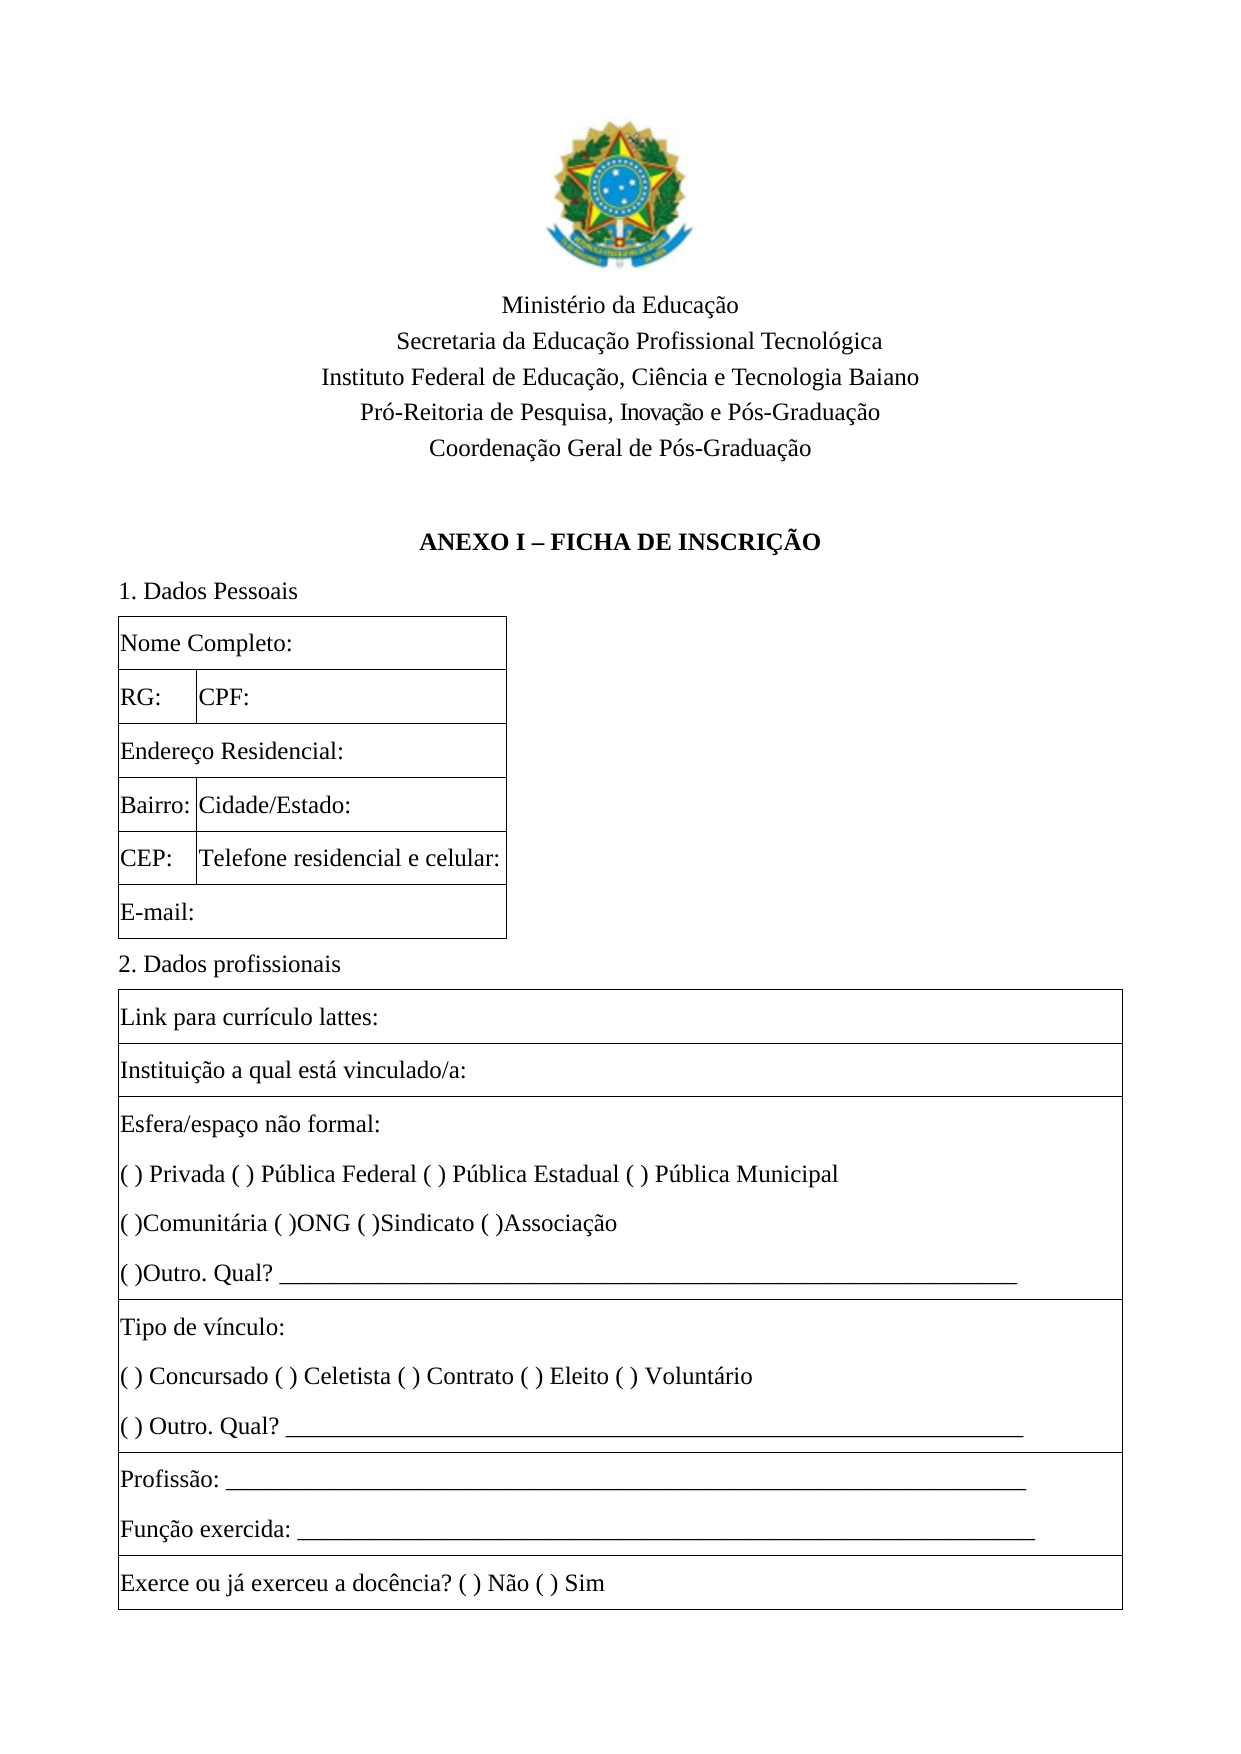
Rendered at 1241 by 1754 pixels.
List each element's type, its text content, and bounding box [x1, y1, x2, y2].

text 1. Dados Pessoais [118, 576, 1122, 605]
text Pró-Reitoria de Pesquisa, Inovação e Pós-Graduação [118, 397, 1122, 426]
text 2. Dados profissionais [118, 949, 1122, 978]
table_cell Esfera/espaço não formal: ( ) Privada ( ) Pública Federal ( ) Pública Estadual ( ) Pública Municipal ( )Comunitária ( )ONG ( )Sindicato ( )Associação ( )Outro. Qual? ___________________________________________________________ [119, 1097, 1122, 1299]
table_cell RG: [119, 670, 196, 723]
text Secretaria da Educação Profissional Tecnológica [118, 326, 1122, 354]
table_cell Profissão: ________________________________________________________________ Função exercida: ___________________________________________________________ [119, 1453, 1122, 1555]
table_header Nome Completo: [119, 617, 506, 669]
text Coordenação Geral de Pós-Graduação [118, 433, 1122, 462]
table_cell Exerce ou já exerceu a docência? ( ) Não ( ) Sim [119, 1556, 1122, 1609]
table_header Link para currículo lattes: [119, 990, 1122, 1042]
table_cell Bairro: [119, 778, 196, 831]
table_cell Telefone residencial e celular: [197, 832, 506, 884]
table_cell E-mail: [119, 885, 506, 938]
table_cell Cidade/Estado: [197, 778, 506, 831]
text Ministério da Educação [118, 290, 1122, 319]
text Instituto Federal de Educação, Ciência e Tecnologia Baiano [118, 362, 1122, 390]
table_cell Instituição a qual está vinculado/a: [119, 1044, 1122, 1096]
table_cell CPF: [197, 670, 506, 723]
table_cell Endereço Residencial: [119, 724, 506, 777]
table_cell Tipo de vínculo: ( ) Concursado ( ) Celetista ( ) Contrato ( ) Eleito ( ) Voluntário ( ) Outro. Qual? ___________________________________________________________ [119, 1300, 1122, 1452]
text ANEXO I – FICHA DE INSCRIÇÃO [118, 527, 1122, 556]
table_cell CEP: [119, 832, 196, 884]
